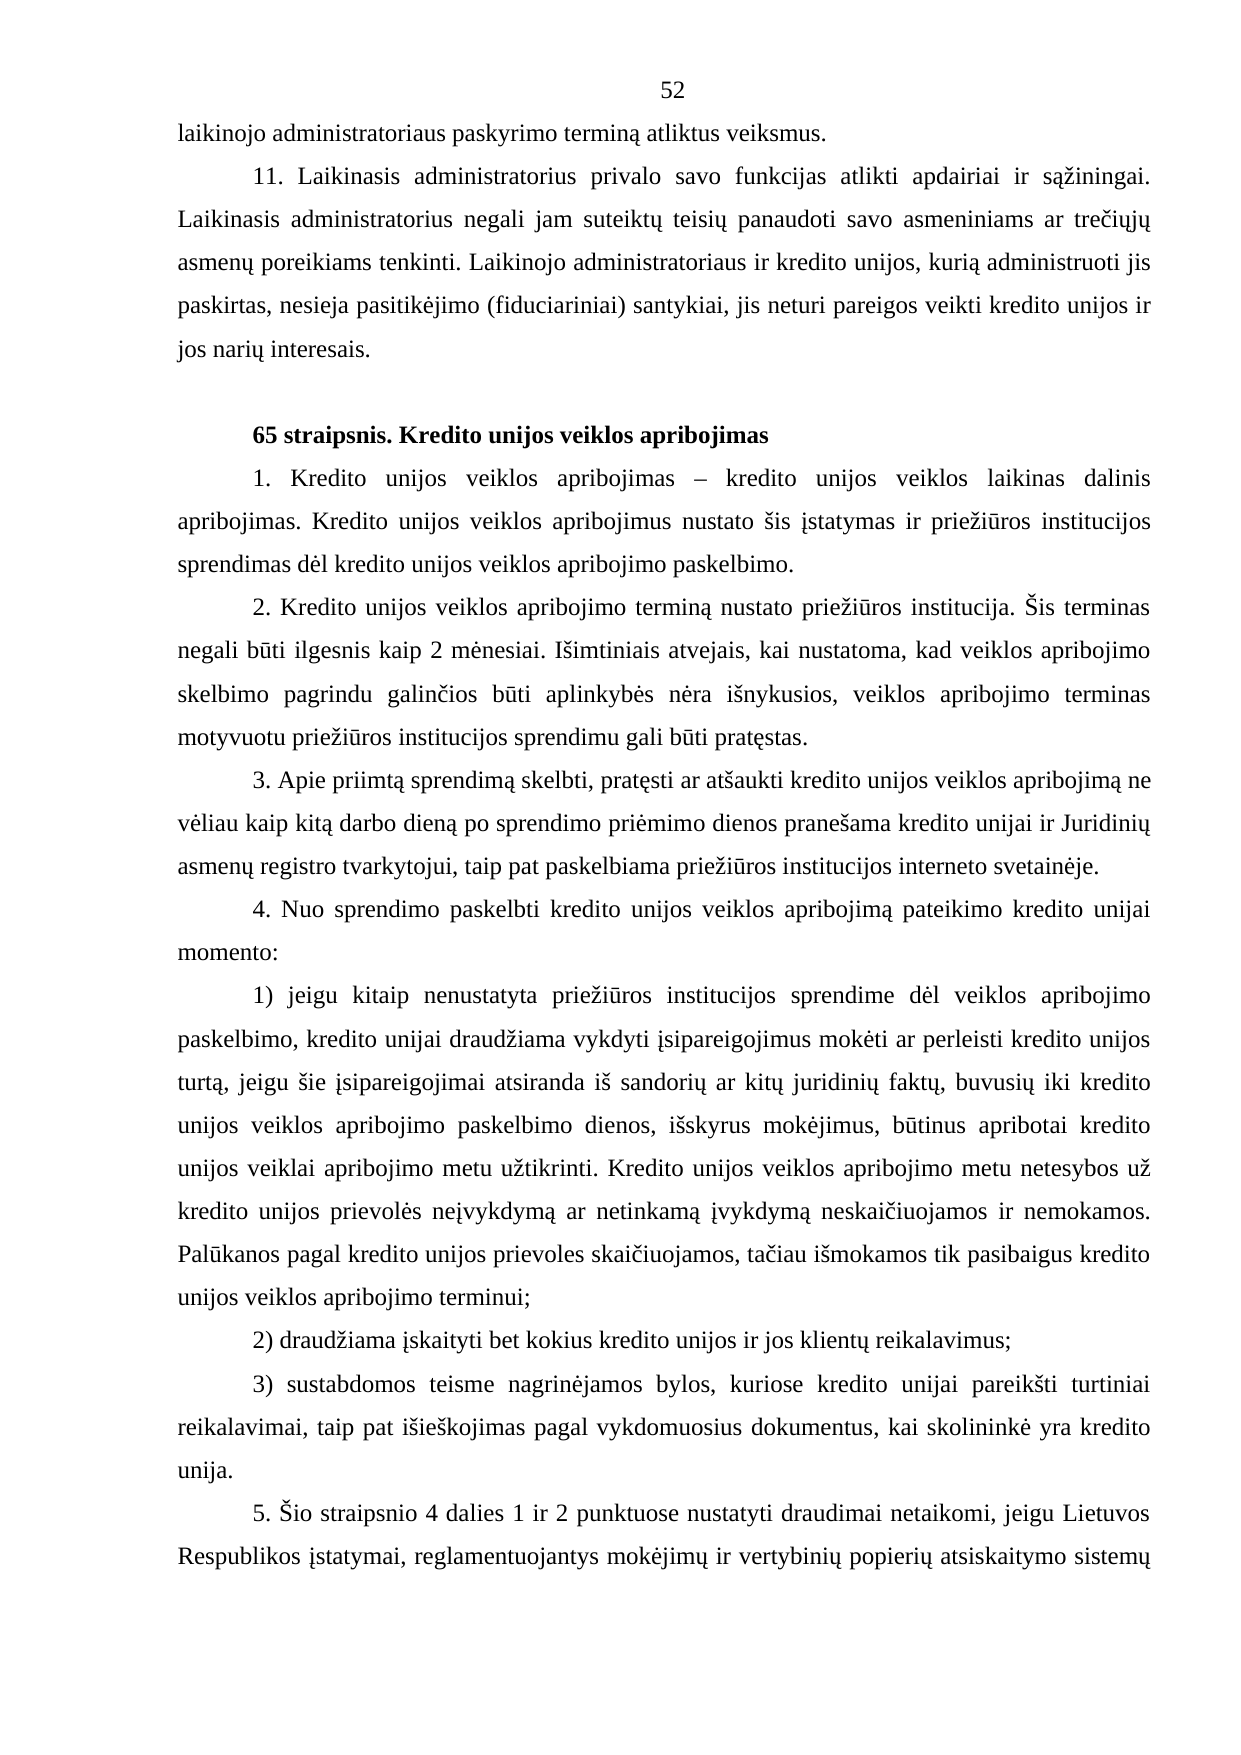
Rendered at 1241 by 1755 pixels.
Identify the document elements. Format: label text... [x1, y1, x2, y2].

text 11. Laikinasis administratorius privalo savo funkcijas atlikti apdairiai ir sąžiningai. Laikinasis administratorius negali jam suteiktų teisių panaudoti savo asmeniniams ar trečiųjų asmenų poreikiams tenkinti. Laikinojo administratoriaus ir kredito unijos, kurią administruoti jis paskirtas, nesieja pasitikėjimo (fiduciariniai) santykiai, jis neturi pareigos veikti kredito unijos ir jos narių interesais. [177, 161, 1152, 362]
text 2. Kredito unijos veiklos apribojimo terminą nustato priežiūros institucija. Šis terminas negali būti ilgesnis kaip 2 mėnesiai. Išimtiniais atvejais, kai nustatoma, kad veiklos apribojimo skelbimo pagrindu galinčios būti aplinkybės nėra išnykusios, veiklos apribojimo terminas motyvuotu priežiūros institucijos sprendimu gali būti pratęstas. [177, 592, 1152, 751]
text 4. Nuo sprendimo paskelbti kredito unijos veiklos apribojimą pateikimo kredito unijai momento: [177, 894, 1152, 966]
text 1) jeigu kitaip nenustatyta priežiūros institucijos sprendime dėl veiklos apribojimo paskelbimo, kredito unijai draudžiama vykdyti įsipareigojimus mokėti ar perleisti kredito unijos turtą, jeigu šie įsipareigojimai atsiranda iš sandorių ar kitų juridinių faktų, buvusių iki kredito unijos veiklos apribojimo paskelbimo dienos, išskyrus mokėjimus, būtinus apribotai kredito unijos veiklai apribojimo metu užtikrinti. Kredito unijos veiklos apribojimo metu netesybos už kredito unijos prievolės neįvykdymą ar netinkamą įvykdymą neskaičiuojamos ir nemokamos. Palūkanos pagal kredito unijos prievoles skaičiuojamos, tačiau išmokamos tik pasibaigus kredito unijos veiklos apribojimo terminui; [177, 981, 1152, 1311]
text 3. Apie priimtą sprendimą skelbti, pratęsti ar atšaukti kredito unijos veiklos apribojimą ne vėliau kaip kitą darbo dieną po sprendimo priėmimo dienos pranešama kredito unijai ir Juridinių asmenų registro tvarkytojui, taip pat paskelbiama priežiūros institucijos interneto svetainėje. [177, 765, 1152, 880]
text 3) sustabdomos teisme nagrinėjamos bylos, kuriose kredito unijai pareikšti turtiniai reikalavimai, taip pat išieškojimas pagal vykdomuosius dokumentus, kai skolininkė yra kredito unija. [177, 1369, 1152, 1484]
text laikinojo administratoriaus paskyrimo terminą atliktus veiksmus. [177, 118, 1152, 147]
text 1. Kredito unijos veiklos apribojimas – kredito unijos veiklos laikinas dalinis apribojimas. Kredito unijos veiklos apribojimus nustato šis įstatymas ir priežiūros institucijos sprendimas dėl kredito unijos veiklos apribojimo paskelbimo. [177, 463, 1152, 578]
text 65 straipsnis. Kredito unijos veiklos apribojimas [177, 420, 1152, 449]
text 2) draudžiama įskaityti bet kokius kredito unijos ir jos klientų reikalavimus; [177, 1326, 1152, 1354]
text 5. Šio straipsnio 4 dalies 1 ir 2 punktuose nustatyti draudimai netaikomi, jeigu Lietuvos Respublikos įstatymai, reglamentuojantys mokėjimų ir vertybinių popierių atsiskaitymo sistemų [177, 1498, 1152, 1570]
